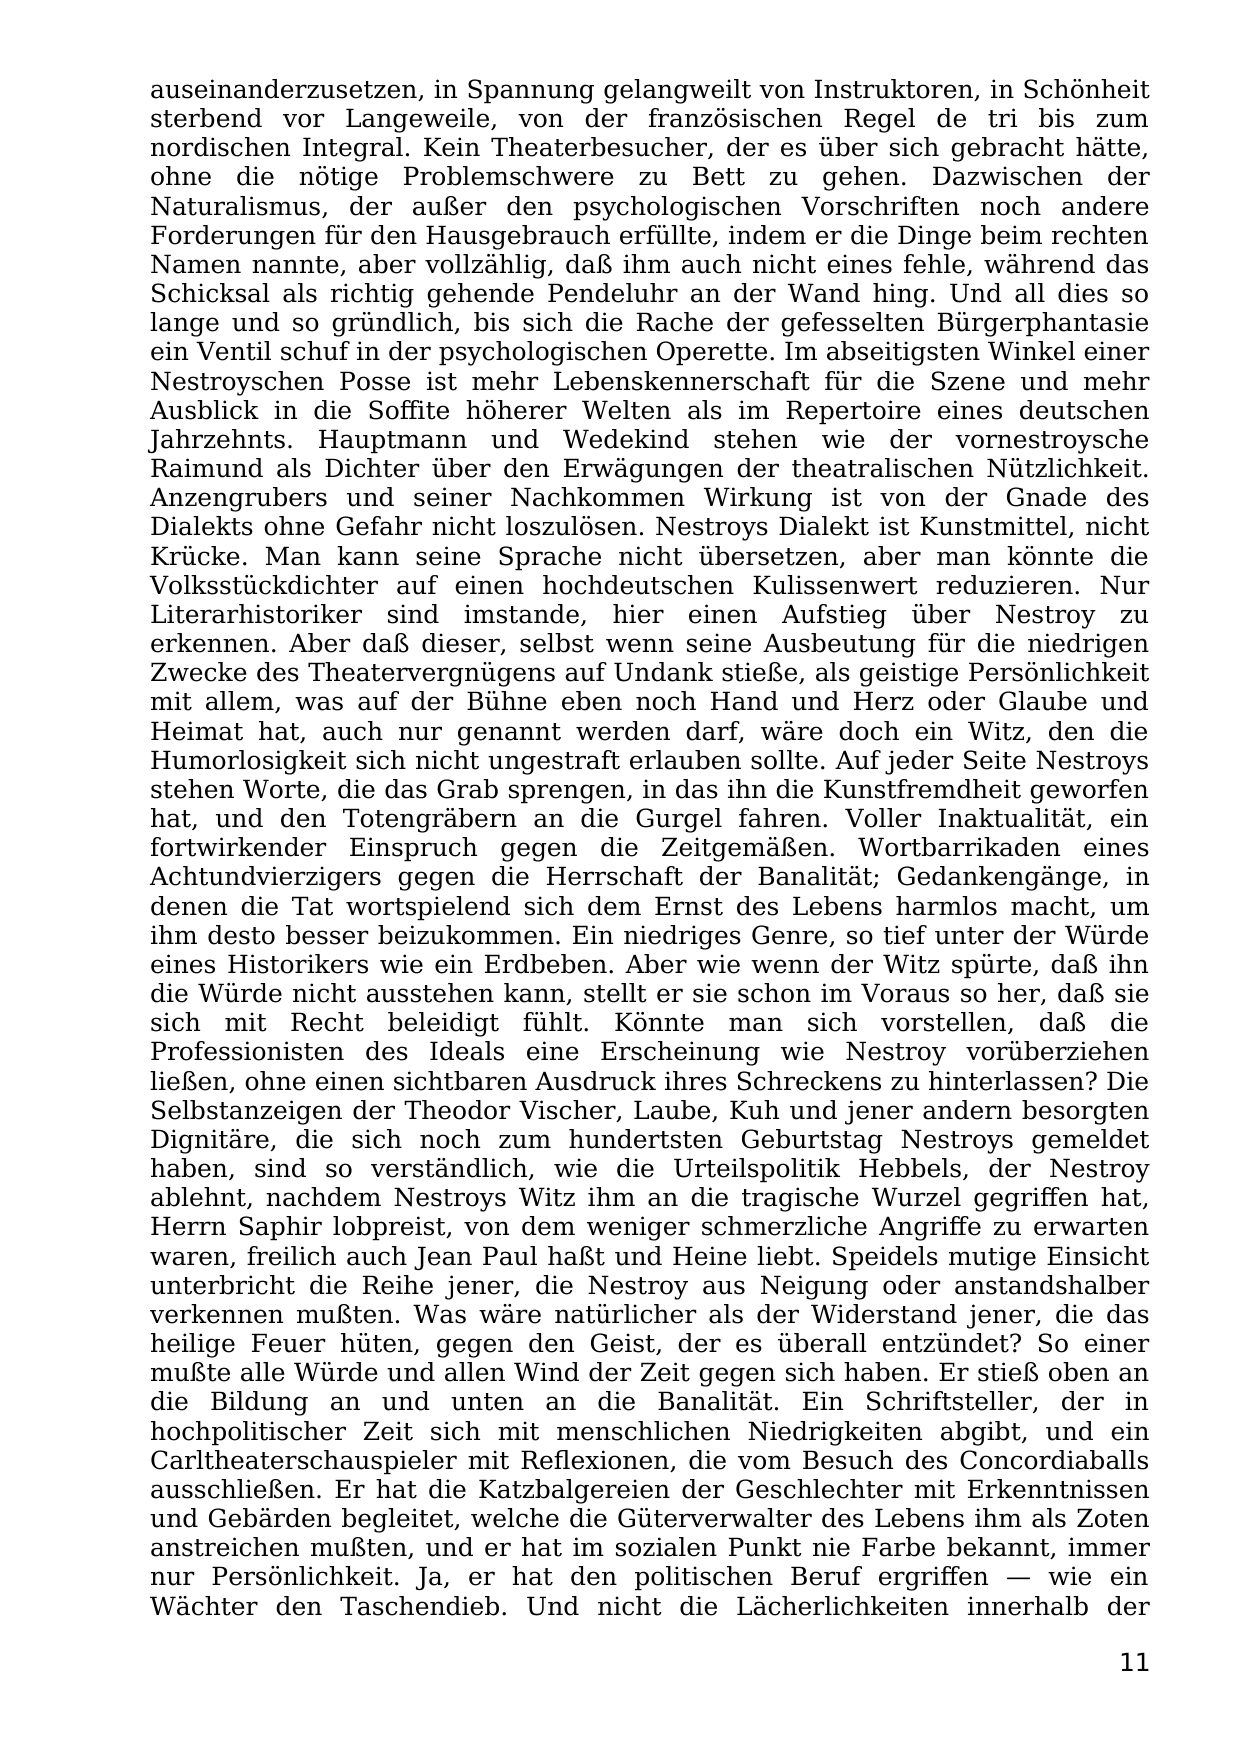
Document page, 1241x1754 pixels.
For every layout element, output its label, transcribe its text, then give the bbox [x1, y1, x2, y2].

text auseinanderzusetzen, in Spannung gelangweilt von Instruktoren, in Schönheit sterbend vor Langeweile, von der französischen Regel de tri bis zum nordischen Integral. Kein Theaterbesucher, der es über sich gebracht hätte, ohne die nötige Problemschwere zu Bett zu gehen. Dazwischen der Naturalismus, der außer den psychologischen Vorschriften noch andere Forderungen für den Hausgebrauch erfüllte, indem er die Dinge beim rechten Namen nannte, aber vollzählig, daß ihm auch nicht eines fehle, während das Schicksal als richtig gehende Pendeluhr an der Wand hing. Und all dies so lange und so gründlich, bis sich die Rache der gefesselten Bürgerphantasie ein Ventil schuf in der psychologischen Operette. Im abseitigsten Winkel einer Nestroyschen Posse ist mehr Lebenskennerschaft für die Szene und mehr Ausblick in die Soffite höherer Welten als im Repertoire eines deutschen Jahrzehnts. Hauptmann und Wedekind stehen wie der vornestroysche Raimund als Dichter über den Erwägungen der theatralischen Nützlichkeit. Anzengrubers und seiner Nachkommen Wirkung ist von der Gnade des Dialekts ohne Gefahr nicht loszulösen. Nestroys Dialekt ist Kunstmittel, nicht Krücke. Man kann seine Sprache nicht übersetzen, aber man könnte die Volksstückdichter auf einen hochdeutschen Kulissenwert reduzieren. Nur Literarhistoriker sind imstande, hier einen Aufstieg über Nestroy zu erkennen. Aber daß dieser, selbst wenn seine Ausbeutung für die niedrigen Zwecke des Theatervergnügens auf Undank stieße, als geistige Persönlichkeit mit allem, was auf der Bühne eben noch Hand und Herz oder Glaube und Heimat hat, auch nur genannt werden darf, wäre doch ein Witz, den die Humorlosigkeit sich nicht ungestraft erlauben sollte. Auf jeder Seite Nestroys stehen Worte, die das Grab sprengen, in das ihn die Kunstfremdheit geworfen hat, und den Totengräbern an die Gurgel fahren. Voller Inaktualität, ein fortwirkender Einspruch gegen die Zeitgemäßen. Wortbarrikaden eines Achtundvierzigers gegen die Herrschaft der Banalität; Gedankengänge, in denen die Tat wortspielend sich dem Ernst des Lebens harmlos macht, um ihm desto besser beizukommen. Ein niedriges Genre, so tief unter der Würde eines Historikers wie ein Erdbeben. Aber wie wenn der Witz spürte, daß ihn die Würde nicht ausstehen kann, stellt er sie schon im Voraus so her, daß sie sich mit Recht beleidigt fühlt. Könnte man sich vorstellen, daß die Professionisten des Ideals eine Erscheinung wie Nestroy vorüberziehen ließen, ohne einen sichtbaren Ausdruck ihres Schreckens zu hinterlassen? Die Selbstanzeigen der Theodor Vischer, Laube, Kuh und jener andern besorgten Dignitäre, die sich noch zum hundertsten Geburtstag Nestroys gemeldet haben, sind so verständlich, wie die Urteilspolitik Hebbels, der Nestroy ablehnt, nachdem Nestroys Witz ihm an die tragische Wurzel gegriffen hat, Herrn Saphir lobpreist, von dem weniger schmerzliche Angriffe zu erwarten waren, freilich auch Jean Paul haßt und Heine liebt. Speidels mutige Einsicht unterbricht die Reihe jener, die Nestroy aus Neigung oder anstandshalber verkennen mußten. Was wäre natürlicher als der Widerstand jener, die das heilige Feuer hüten, gegen den Geist, der es überall entzündet? So einer mußte alle Würde und allen Wind der Zeit gegen sich haben. Er stieß oben an die Bildung an und unten an die Banalität. Ein Schriftsteller, der in hochpolitischer Zeit sich mit menschlichen Niedrigkeiten abgibt, und ein Carltheaterschauspieler mit Reflexionen, die vom Besuch des Concordiaballs ausschließen. Er hat die Katzbalgereien der Geschlechter mit Erkenntnissen und Gebärden begleitet, welche die Güterverwalter des Lebens ihm als Zoten anstreichen mußten, und er hat im sozialen Punkt nie Farbe bekannt, immer nur Persönlichkeit. Ja, er hat den politischen Beruf ergriffen — wie ein Wächter den Taschendieb. Und nicht die Lächerlichkeiten innerhalb der [150, 75, 1151, 1621]
